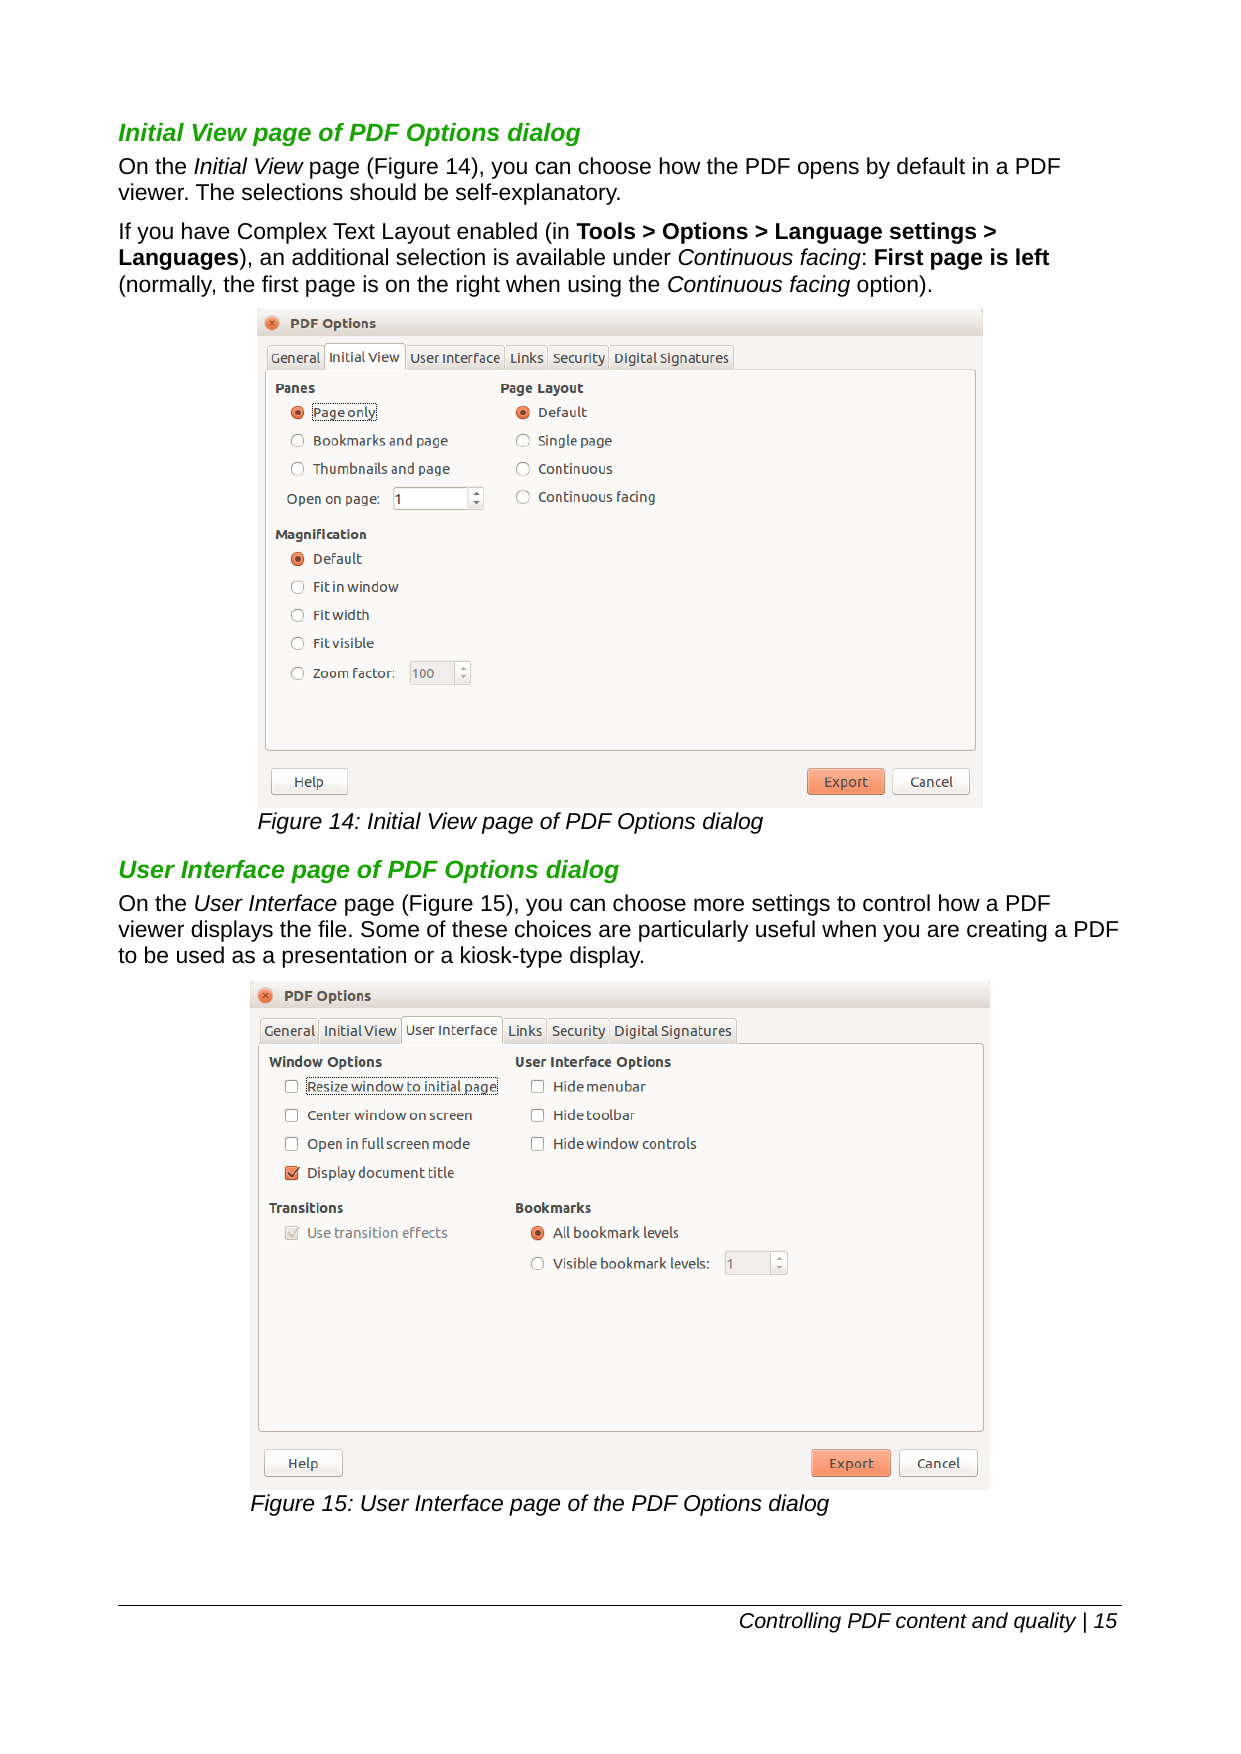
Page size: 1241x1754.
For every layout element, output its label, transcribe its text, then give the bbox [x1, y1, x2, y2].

text If you have Complex Text Layout enabled (in Tools > Options > Language settings > Languages), an additional selection is available under Continuous facing: First page is left (normally, the first page is on the right when using the Continuous facing option). [118, 218, 1122, 297]
text On the Initial View page (Figure 14), you can choose how the PDF opens by default in a PDF viewer. The selections should be self-explanatory. [118, 153, 1122, 206]
text Figure 14: Initial View page of PDF Options dialog [257, 808, 983, 834]
picture [250, 981, 991, 1490]
text Figure 15: User Interface page of the PDF Options dialog [250, 1490, 990, 1516]
subtitle Initial View page of PDF Options dialog [118, 118, 1122, 147]
subtitle User Interface page of PDF Options dialog [118, 855, 1122, 884]
text On the User Interface page (Figure 15), you can choose more settings to control how a PDF viewer displays the file. Some of these choices are particularly useful when you are creating a PDF to be used as a presentation or a kiosk-type display. [118, 890, 1122, 969]
picture [257, 309, 983, 808]
